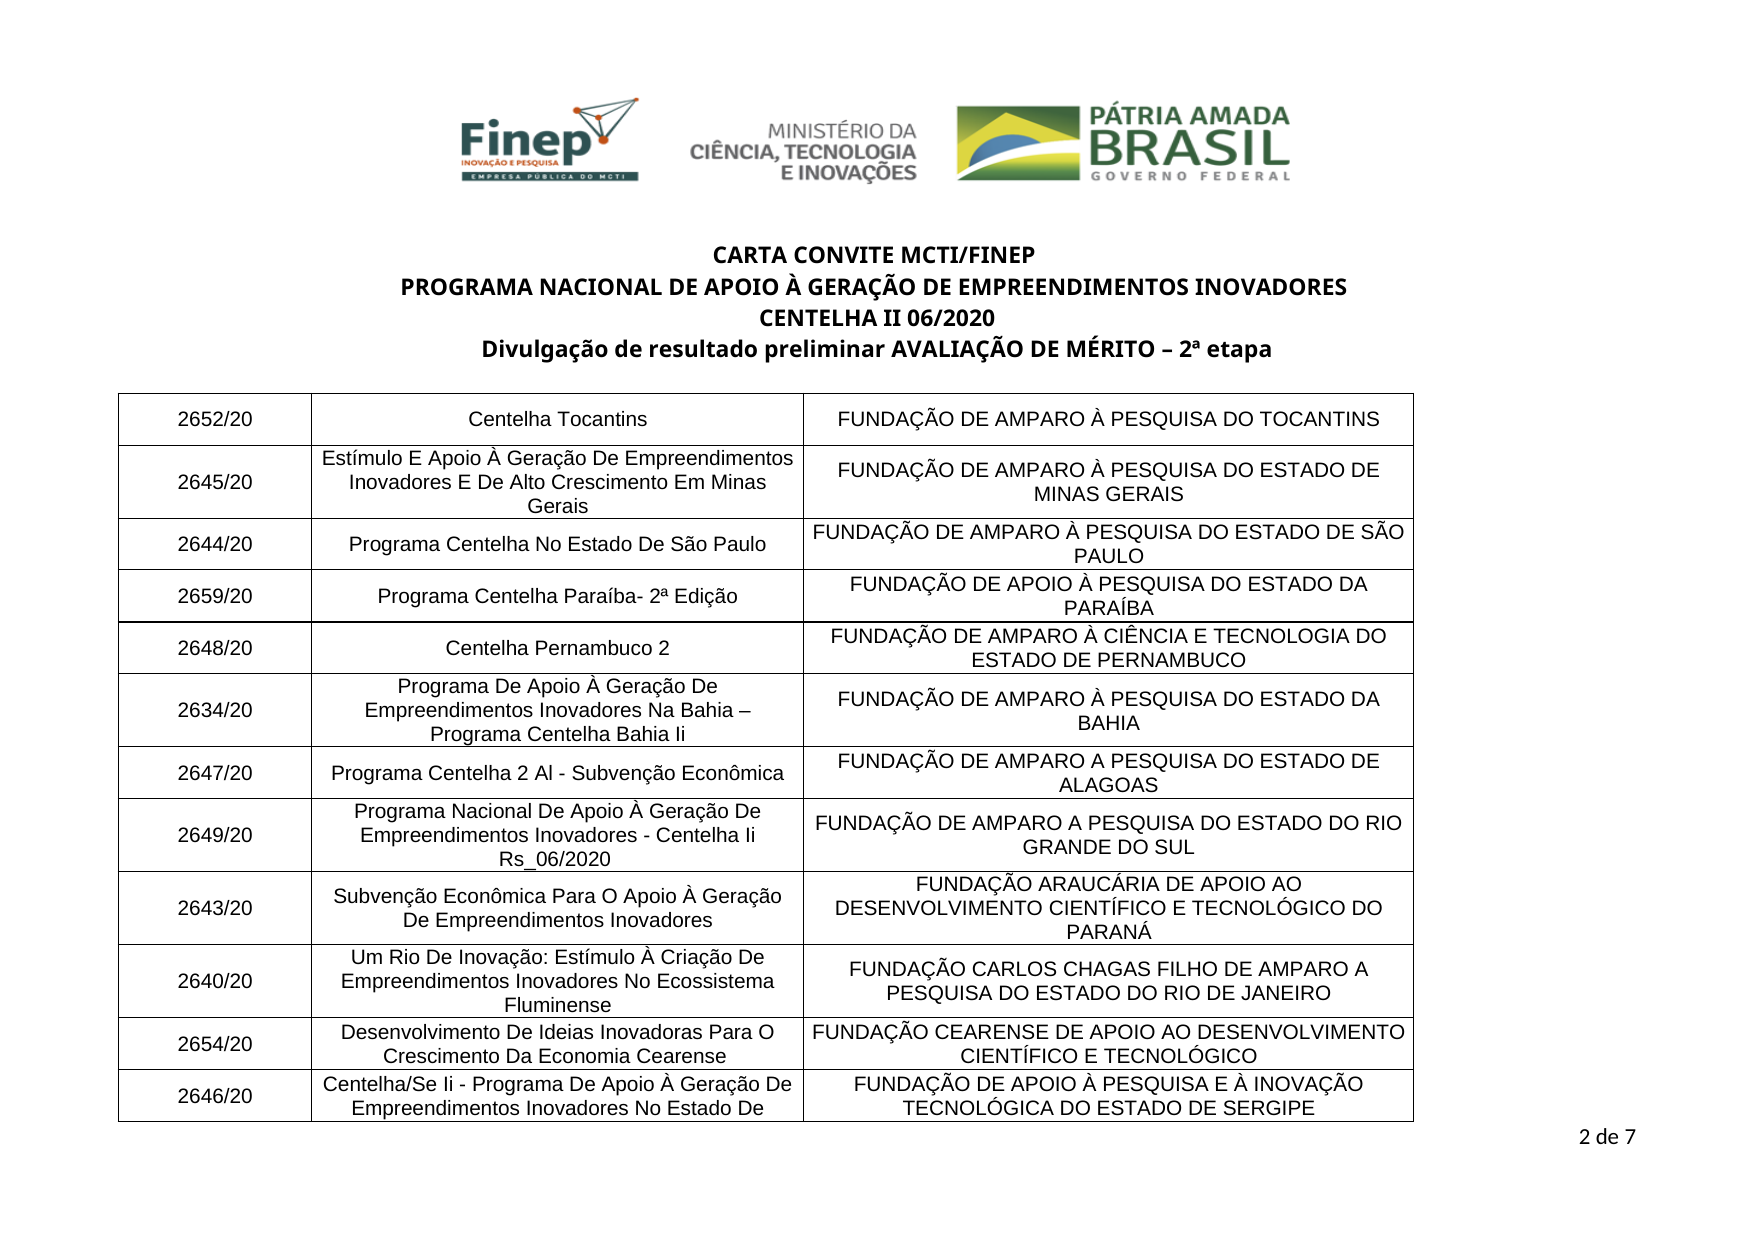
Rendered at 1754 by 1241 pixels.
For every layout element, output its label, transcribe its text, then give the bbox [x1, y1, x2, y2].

table_cell Subvenção Econômica Para O Apoio À Geração De Empreendimentos Inovadores [312, 872, 803, 944]
table_cell Programa Centelha Paraíba- 2ª Edição [312, 570, 803, 621]
table_cell FUNDAÇÃO DE AMPARO À PESQUISA DO ESTADO DE SÃO PAULO [804, 519, 1413, 569]
table_cell FUNDAÇÃO DE AMPARO À PESQUISA DO ESTADO DA BAHIA [804, 674, 1413, 746]
table_cell Um Rio De Inovação: Estímulo À Criação De Empreendimentos Inovadores No Ecossistema Fluminense [312, 945, 803, 1017]
table_cell 2647/20 [119, 747, 311, 798]
table_cell 2654/20 [119, 1018, 311, 1069]
table_cell FUNDAÇÃO CARLOS CHAGAS FILHO DE AMPARO A PESQUISA DO ESTADO DO RIO DE JANEIRO [804, 945, 1413, 1017]
table_cell Programa De Apoio À Geração De Empreendimentos Inovadores Na Bahia – Programa Centelha Bahia Ii [312, 674, 803, 746]
table_cell Centelha Tocantins [312, 394, 803, 444]
table_cell 2634/20 [119, 674, 311, 746]
table_cell 2649/20 [119, 799, 311, 871]
table_cell FUNDAÇÃO DE AMPARO A PESQUISA DO ESTADO DE ALAGOAS [804, 747, 1413, 798]
table_cell 2652/20 [119, 394, 311, 444]
table_cell FUNDAÇÃO ARAUCÁRIA DE APOIO AO DESENVOLVIMENTO CIENTÍFICO E TECNOLÓGICO DO PARANÁ [804, 872, 1413, 944]
table_cell FUNDAÇÃO DE AMPARO À PESQUISA DO TOCANTINS [804, 394, 1413, 444]
table_cell Centelha/Se Ii - Programa De Apoio À Geração De Empreendimentos Inovadores No Estado De [312, 1070, 803, 1121]
table_cell 2644/20 [119, 519, 311, 569]
table_cell Centelha Pernambuco 2 [312, 623, 803, 673]
table_cell 2648/20 [119, 623, 311, 673]
table_cell 2640/20 [119, 945, 311, 1017]
table_cell FUNDAÇÃO DE APOIO À PESQUISA E À INOVAÇÃO TECNOLÓGICA DO ESTADO DE SERGIPE [804, 1070, 1413, 1121]
table_cell FUNDAÇÃO DE AMPARO A PESQUISA DO ESTADO DO RIO GRANDE DO SUL [804, 799, 1413, 871]
table_cell 2659/20 [119, 570, 311, 621]
table_cell 2645/20 [119, 446, 311, 517]
table_cell Desenvolvimento De Ideias Inovadoras Para O Crescimento Da Economia Cearense [312, 1018, 803, 1069]
table_cell FUNDAÇÃO DE APOIO À PESQUISA DO ESTADO DA PARAÍBA [804, 570, 1413, 621]
table_cell Estímulo E Apoio À Geração De Empreendimentos Inovadores E De Alto Crescimento Em Minas Gerais [312, 446, 803, 517]
table_cell FUNDAÇÃO CEARENSE DE APOIO AO DESENVOLVIMENTO CIENTÍFICO E TECNOLÓGICO [804, 1018, 1413, 1069]
table_cell FUNDAÇÃO DE AMPARO À PESQUISA DO ESTADO DE MINAS GERAIS [804, 446, 1413, 517]
table_cell FUNDAÇÃO DE AMPARO À CIÊNCIA E TECNOLOGIA DO ESTADO DE PERNAMBUCO [804, 623, 1413, 673]
table_cell Programa Centelha 2 Al - Subvenção Econômica [312, 747, 803, 798]
table_cell 2643/20 [119, 872, 311, 944]
table_cell Programa Centelha No Estado De São Paulo [312, 519, 803, 569]
table_cell Programa Nacional De Apoio À Geração De Empreendimentos Inovadores - Centelha Ii Rs_06/2020 [312, 799, 803, 871]
table_cell 2646/20 [119, 1070, 311, 1121]
